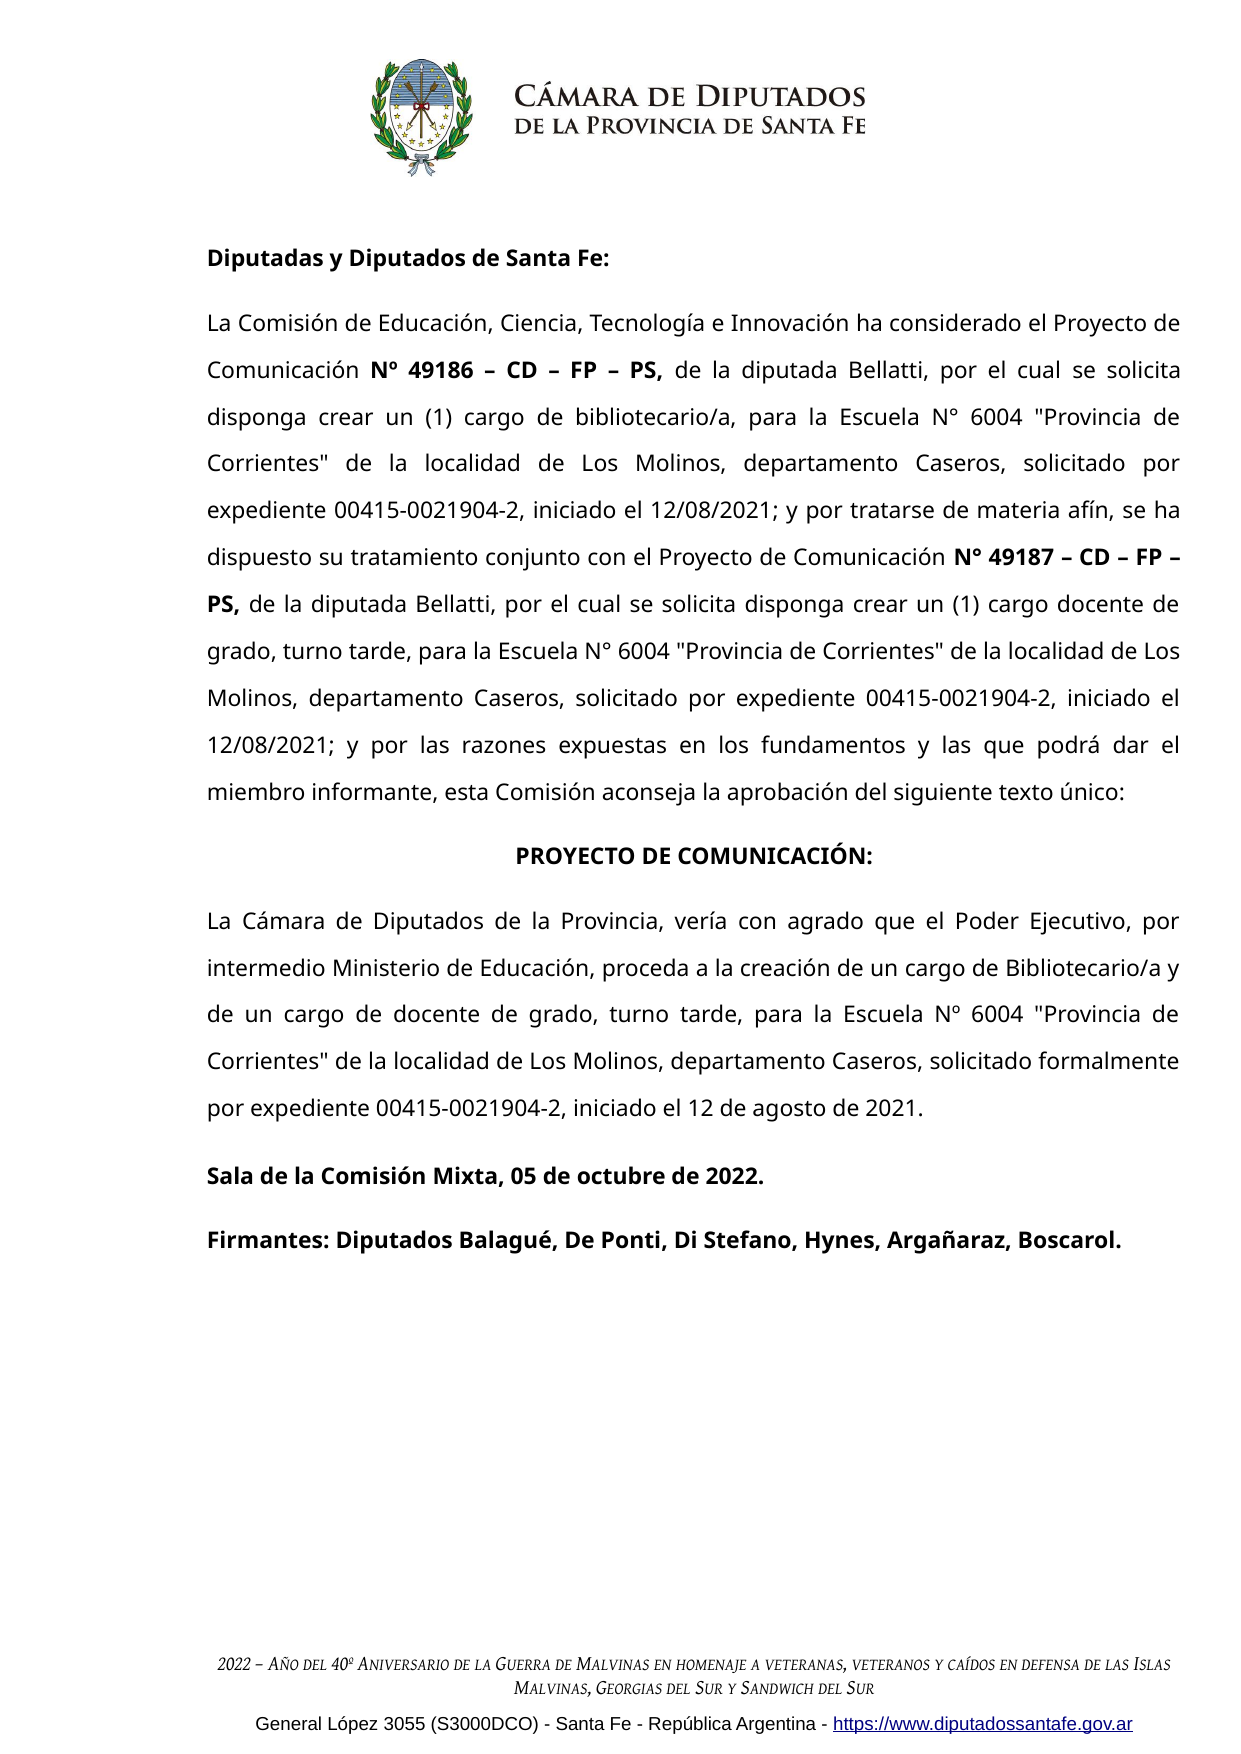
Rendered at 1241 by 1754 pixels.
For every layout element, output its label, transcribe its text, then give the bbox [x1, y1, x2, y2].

text Diputadas y Diputados de Santa Fe: [207, 242, 1181, 273]
text La Comisión de Educación, Ciencia, Tecnología e Innovación ha considerado el Proyecto de Comunicación Nº 49186 – CD – FP – PS, de la diputada Bellatti, por el cual se solicita disponga crear un (1) cargo de bibliotecario/a, para la Escuela N° 6004 "Provincia de Corrientes" de la localidad de Los Molinos, departamento Caseros, solicitado por expediente 00415-0021904-2, iniciado el 12/08/2021; y por tratarse de materia afín, se ha dispuesto su tratamiento conjunto con el Proyecto de Comunicación N° 49187 – CD – FP – PS, de la diputada Bellatti, por el cual se solicita disponga crear un (1) cargo docente de grado, turno tarde, para la Escuela N° 6004 "Provincia de Corrientes" de la localidad de Los Molinos, departamento Caseros, solicitado por expediente 00415-0021904-2, iniciado el 12/08/2021; y por las razones expuestas en los fundamentos y las que podrá dar el miembro informante, esta Comisión aconseja la aprobación del siguiente texto único: [207, 307, 1181, 807]
picture [370, 59, 866, 181]
text PROYECTO DE COMUNICACIÓN: [207, 840, 1181, 871]
text Sala de la Comisión Mixta, 05 de octubre de 2022. [207, 1160, 1181, 1191]
text Firmantes: Diputados Balagué, De Ponti, Di Stefano, Hynes, Argañaraz, Boscarol. [207, 1224, 1181, 1256]
text La Cámara de Diputados de la Provincia, vería con agrado que el Poder Ejecutivo, por intermedio Ministerio de Educación, proceda a la creación de un cargo de Bibliotecario/a y de un cargo de docente de grado, turno tarde, para la Escuela Nº 6004 "Provincia de Corrientes" de la localidad de Los Molinos, departamento Caseros, solicitado formalmente por expediente 00415-0021904-2, iniciado el 12 de agosto de 2021. [207, 905, 1181, 1123]
